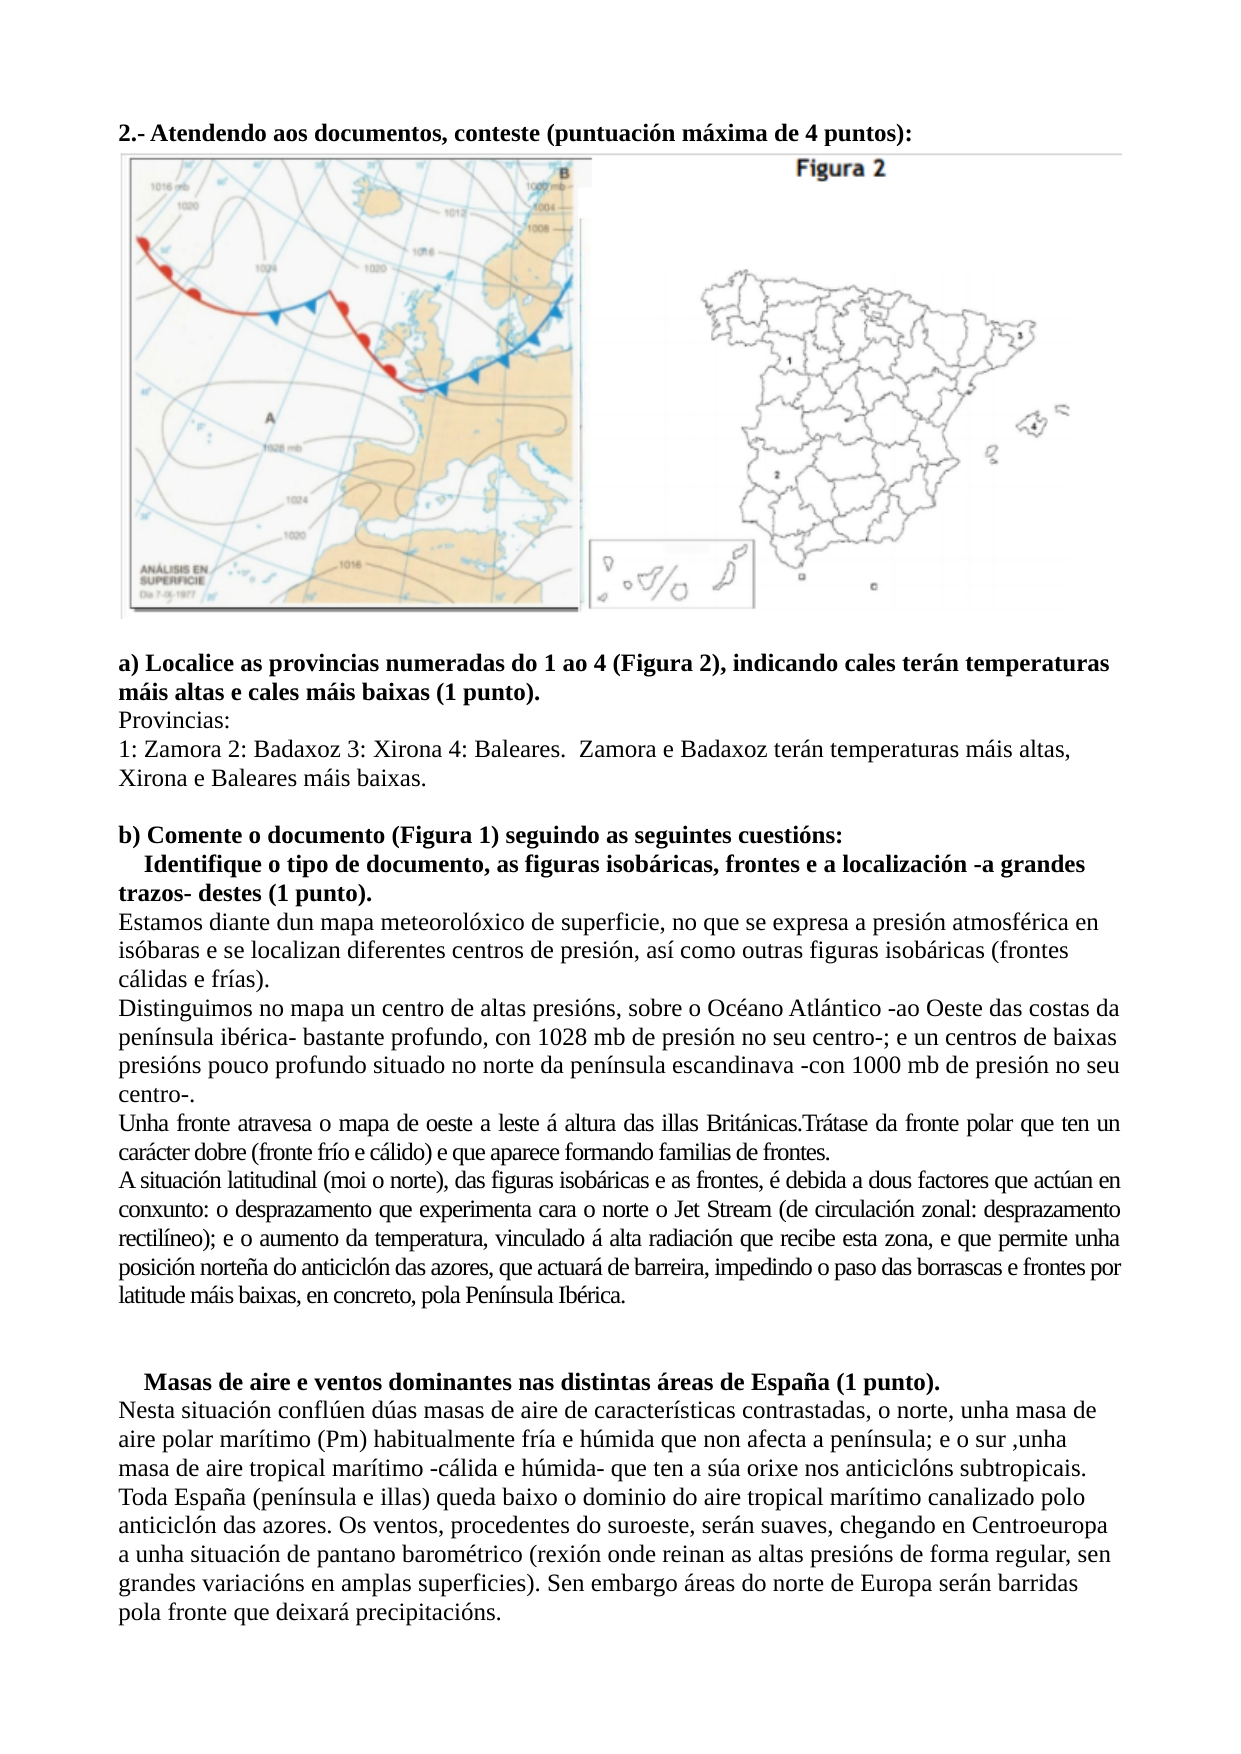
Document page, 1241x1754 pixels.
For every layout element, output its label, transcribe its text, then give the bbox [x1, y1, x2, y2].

text Unha fronte atravesa o mapa de oeste a leste á altura das illas Británicas.Trátase da fronte polar que ten un carácter dobre (fronte frío e cálido) e que aparece formando familias de frontes. [118, 1108, 1122, 1165]
text Provincias: [118, 705, 1122, 734]
text Distinguimos no mapa un centro de altas presións, sobre o Océano Atlántico -ao Oeste das costas da península ibérica- bastante profundo, con 1028 mb de presión no seu centro-; e un centros de baixas presións pouco profundo situado no norte da península escandinava -con 1000 mb de presión no seu centro-. [118, 993, 1122, 1108]
text 1: Zamora 2: Badaxoz 3: Xirona 4: Baleares. Zamora e Badaxoz terán temperaturas máis altas, Xirona e Baleares máis baixas. [118, 734, 1122, 792]
text A situación latitudinal (moi o norte), das figuras isobáricas e as frontes, é debida a dous factores que actúan en conxunto: o desprazamento que experimenta cara o norte o Jet Stream (de circulación zonal: desprazamento rectilíneo); e o aumento da temperatura, vinculado á alta radiación que recibe esta zona, e que permite unha posición norteña do anticiclón das azores, que actuará de barreira, impedindo o paso das borrascas e frontes por latitude máis baixas, en concreto, pola Península Ibérica. [118, 1165, 1122, 1309]
text  Identifique o tipo de documento, as figuras isobáricas, frontes e a localización -a grandes trazos- destes (1 punto). [118, 849, 1122, 907]
text Nesta situación conflúen dúas masas de aire de características contrastadas, o norte, unha masa de aire polar marítimo (Pm) habitualmente fría e húmida que non afecta a península; e o sur ,unha masa de aire tropical marítimo -cálida e húmida- que ten a súa orixe nos anticiclóns subtropicais. [118, 1395, 1122, 1482]
text 2.‐ Atendendo aos documentos, conteste (puntuación máxima de 4 puntos): [118, 118, 1122, 146]
text a) Localice as provincias numeradas do 1 ao 4 (Figura 2), indicando cales terán temperaturas máis altas e cales máis baixas (1 punto). [118, 648, 1122, 705]
text b) Comente o documento (Figura 1) seguindo as seguintes cuestións: [118, 820, 1122, 849]
text Estamos diante dun mapa meteorolóxico de superficie, no que se expresa a presión atmosférica en isóbaras e se localizan diferentes centros de presión, así como outras figuras isobáricas (frontes cálidas e frías). [118, 907, 1122, 993]
text Toda España (península e illas) queda baixo o dominio do aire tropical marítimo canalizado polo anticiclón das azores. Os ventos, procedentes do suroeste, serán suaves, chegando en Centroeuropa a unha situación de pantano barométrico (rexión onde reinan as altas presións de forma regular, sen grandes variacións en amplas superficies). Sen embargo áreas do norte de Europa serán barridas pola fronte que deixará precipitacións. [118, 1482, 1122, 1625]
text  Masas de aire e ventos dominantes nas distintas áreas de España (1 punto). [118, 1367, 1122, 1395]
